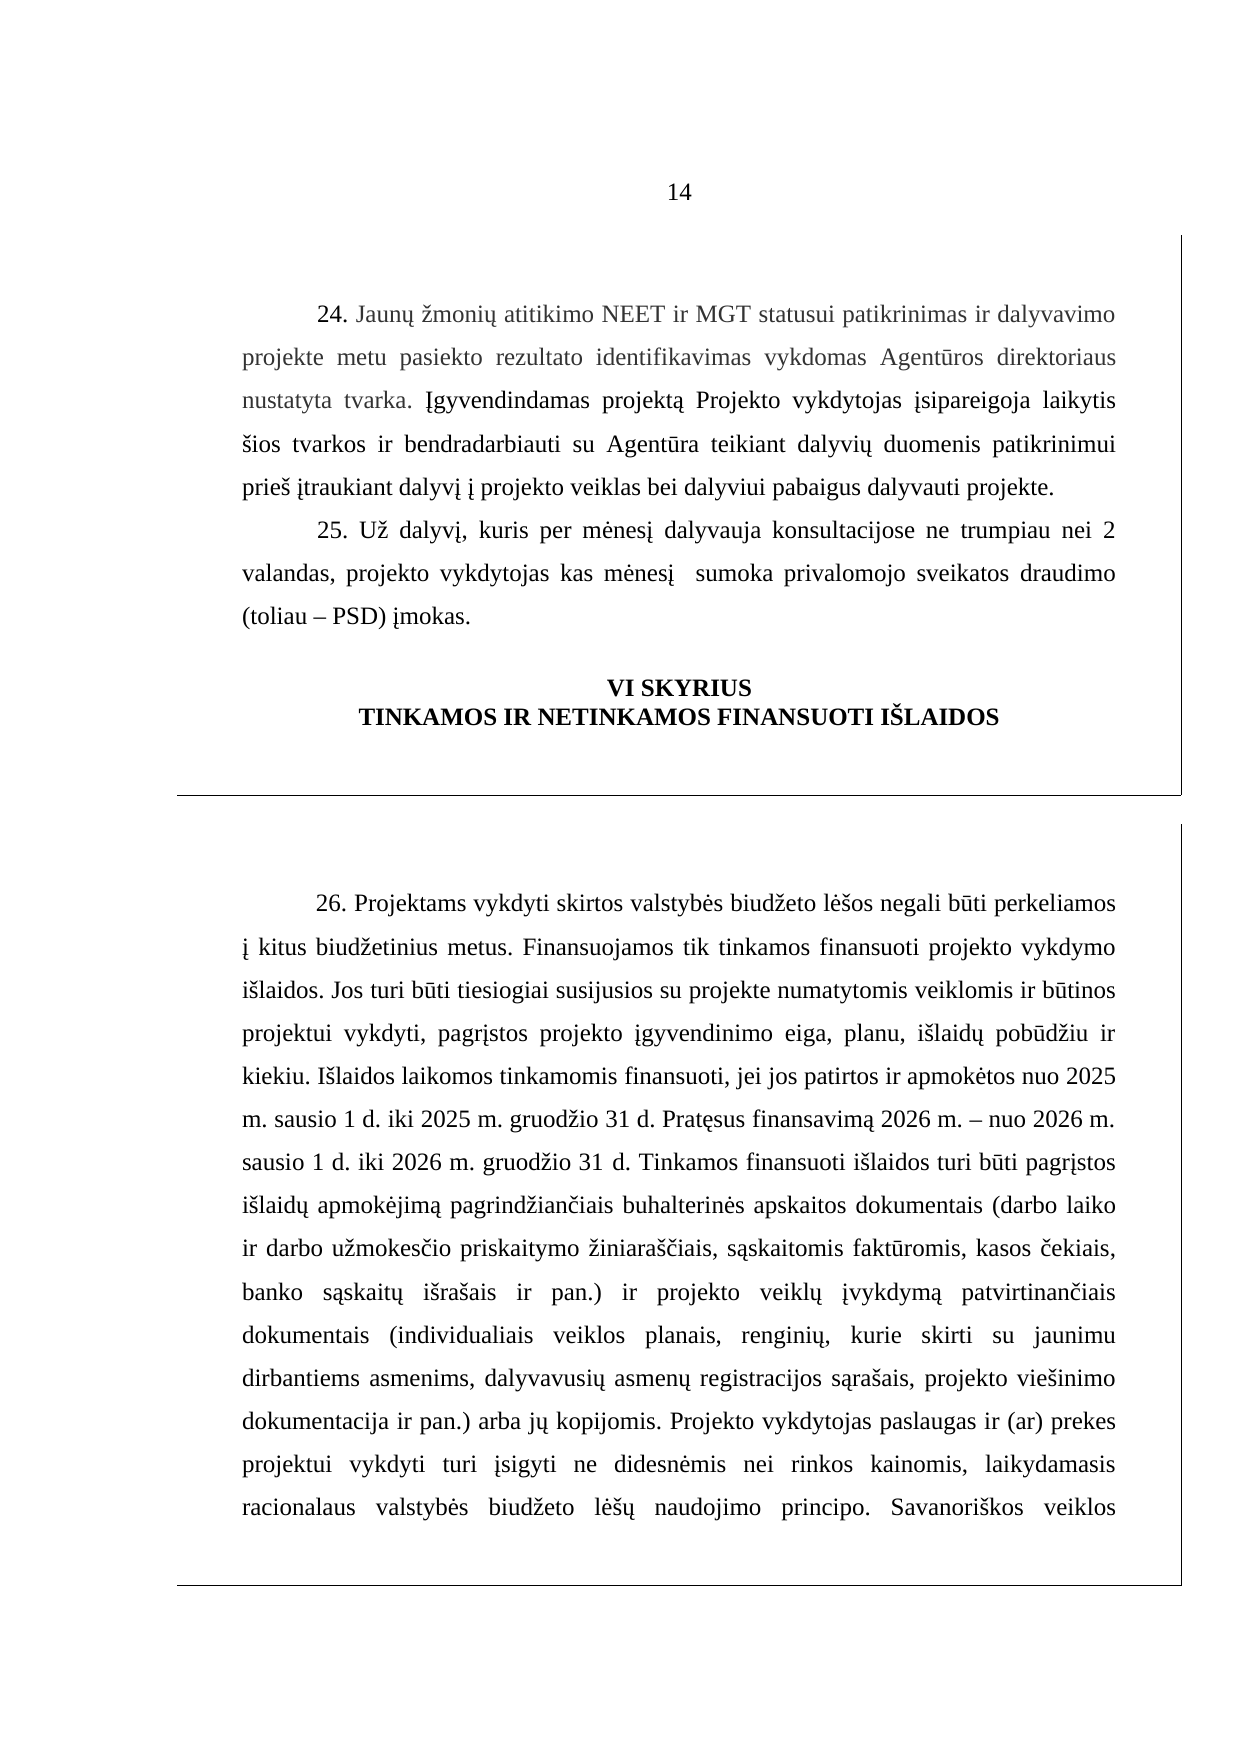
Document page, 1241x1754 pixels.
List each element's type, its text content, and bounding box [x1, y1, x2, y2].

text TINKAMOS IR NETINKAMOS FINANSUOTI IŠLAIDOS [177, 702, 1181, 795]
text 25. Už dalyvį, kuris per mėnesį dalyvauja konsultacijose ne trumpiau nei 2 valandas, projekto vykdytojas kas mėnesį sumoka privalomojo sveikatos draudimo (toliau – PSD) įmokas. [177, 450, 1181, 630]
text 24. Jaunų žmonių atitikimo NEET ir MGT statusui patikrinimas ir dalyvavimo projekte metu pasiekto rezultato identifikavimas vykdomas Agentūros direktoriaus nustatyta tvarka. Įgyvendindamas projektą Projekto vykdytojas įsipareigoja laikytis šios tvarkos ir bendradarbiauti su Agentūra teikiant dalyvių duomenis patikrinimui prieš įtraukiant dalyvį į projekto veiklas bei dalyviui pabaigus dalyvauti projekte. [177, 235, 1181, 450]
text VI SKYRIUS [177, 673, 1181, 702]
text 26. Projektams vykdyti skirtos valstybės biudžeto lėšos negali būti perkeliamos į kitus biudžetinius metus. Finansuojamos tik tinkamos finansuoti projekto vykdymo išlaidos. Jos turi būti tiesiogiai susijusios su projekte numatytomis veiklomis ir būtinos projektui vykdyti, pagrįstos projekto įgyvendinimo eiga, planu, išlaidų pobūdžiu ir kiekiu. Išlaidos laikomos tinkamomis finansuoti, jei jos patirtos ir apmokėtos nuo 2025 m. sausio 1 d. iki 2025 m. gruodžio 31 d. Pratęsus finansavimą 2026 m. – nuo 2026 m. sausio 1 d. iki 2026 m. gruodžio 31 d. Tinkamos finansuoti išlaidos turi būti pagrįstos išlaidų apmokėjimą pagrindžiančiais buhalterinės apskaitos dokumentais (darbo laiko ir darbo užmokesčio priskaitymo žiniaraščiais, sąskaitomis faktūromis, kasos čekiais, banko sąskaitų išrašais ir pan.) ir projekto veiklų įvykdymą patvirtinančiais dokumentais (individualiais veiklos planais, renginių, kurie skirti su jaunimu dirbantiems asmenims, dalyvavusių asmenų registracijos sąrašais, projekto viešinimo dokumentacija ir pan.) arba jų kopijomis. Projekto vykdytojas paslaugas ir (ar) prekes projektui vykdyti turi įsigyti ne didesnėmis nei rinkos kainomis, laikydamasis racionalaus valstybės biudžeto lėšų naudojimo principo. Savanoriškos veiklos organizavimo išlaidos kompensuojamos Savanoriškos veiklos įstatymo ir Savanoriškos veiklos išlaidų kompensavimo sąlygų ir tvarkos aprašo, patvirtinto Lietuvos Respublikos socialinės apsaugos ir darbo ministro 2024 m. kovo 27 d. įsakymu Nr. A1-216 „Dėl Lietuvos Respublikos savanoriškos veiklos įstatymo įgyvendinimo“, nustatyta tvarka. [177, 824, 1181, 1585]
